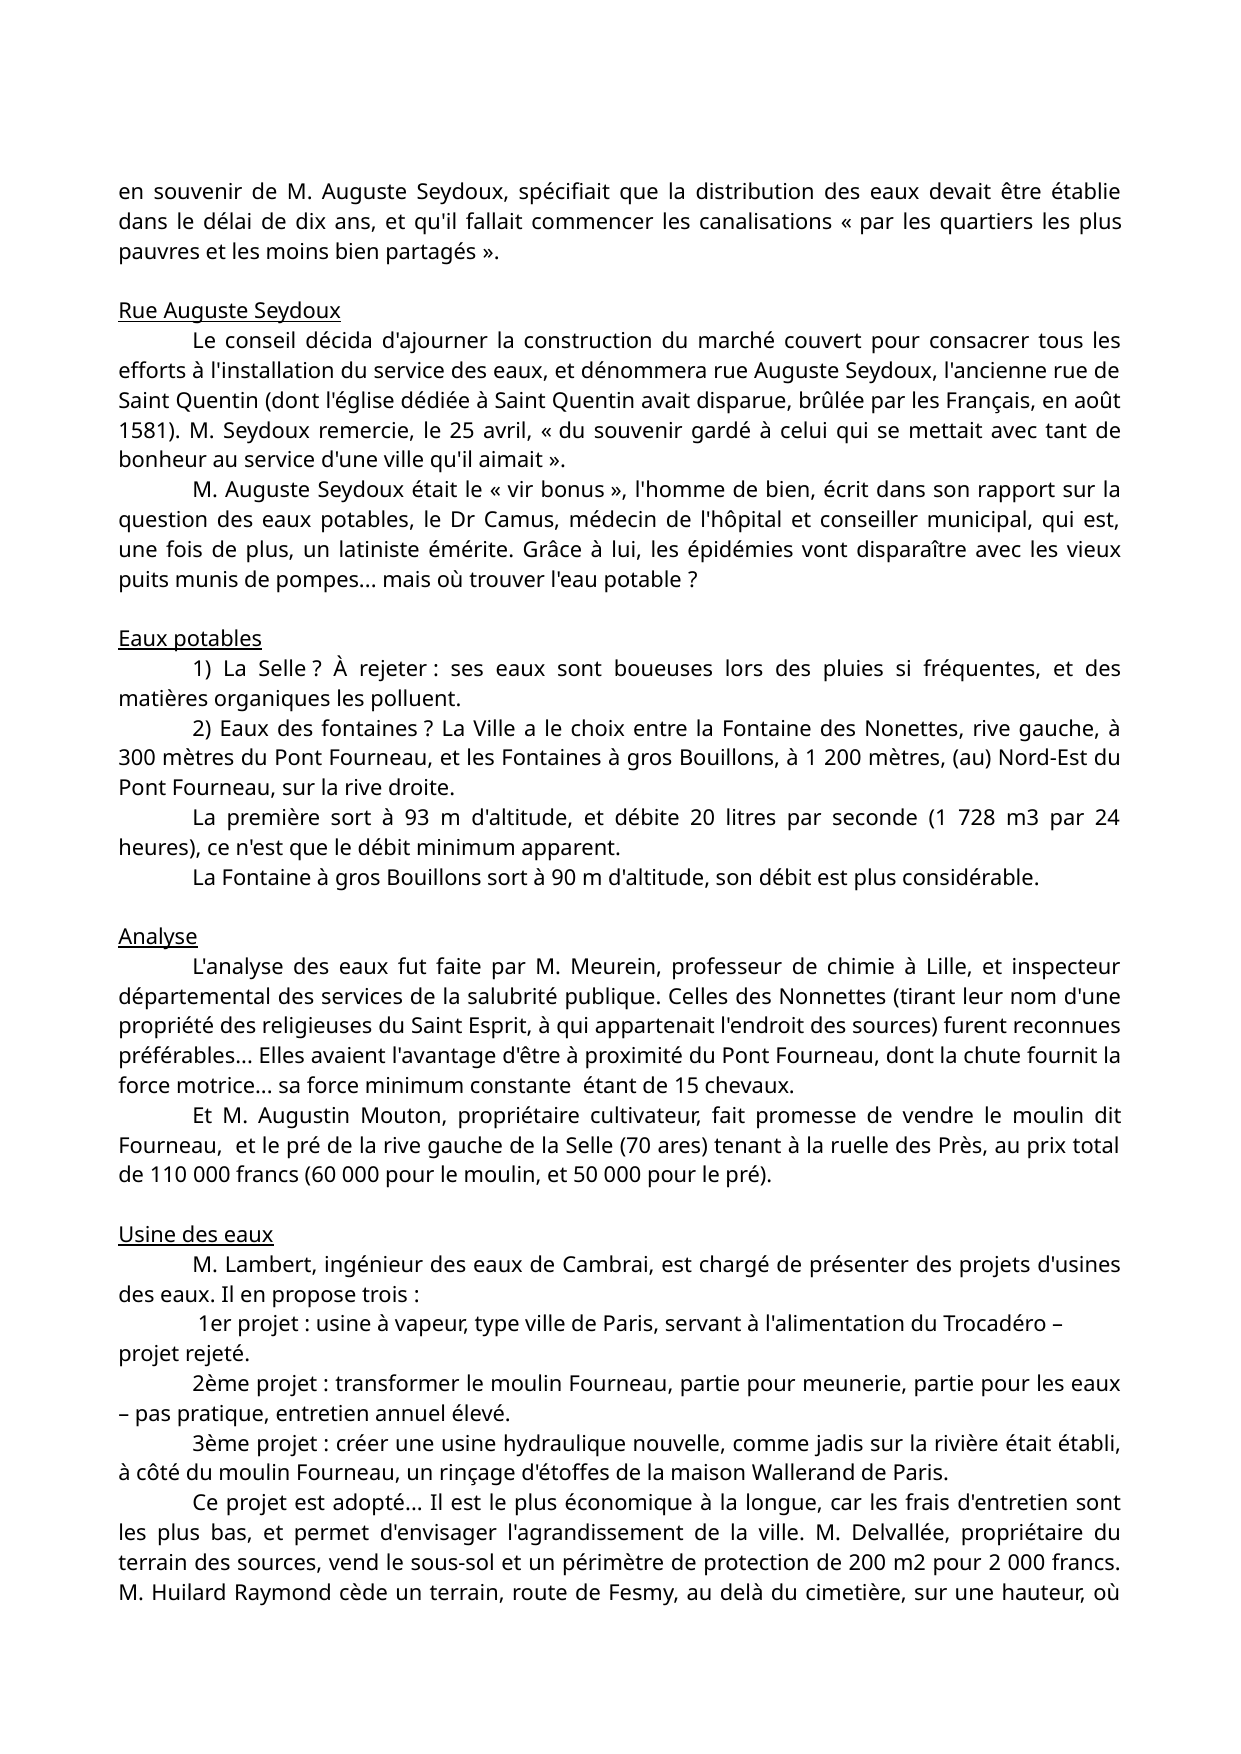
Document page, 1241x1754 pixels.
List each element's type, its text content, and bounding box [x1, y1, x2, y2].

text 2ème projet : transformer le moulin Fourneau, partie pour meunerie, partie pour les eaux – pas pratique, entretien annuel élevé. [118, 1368, 1122, 1428]
text Rue Auguste Seydoux [118, 296, 1122, 325]
text Et M. Augustin Mouton, propriétaire cultivateur, fait promesse de vendre le moulin dit Fourneau, et le pré de la rive gauche de la Selle (70 ares) tenant à la ruelle des Près, au prix total de 110 000 francs (60 000 pour le moulin, et 50 000 pour le pré). [118, 1100, 1122, 1189]
text M. Lambert, ingénieur des eaux de Cambrai, est chargé de présenter des projets d'usines des eaux. Il en propose trois : [118, 1249, 1122, 1308]
text 1er projet : usine à vapeur, type ville de Paris, servant à l'alimentation du Trocadéro – projet rejeté. [118, 1308, 1122, 1368]
text en souvenir de M. Auguste Seydoux, spécifiait que la distribution des eaux devait être établie dans le délai de dix ans, et qu'il fallait commencer les canalisations « par les quartiers les plus pauvres et les moins bien partagés ». [118, 176, 1122, 266]
text 3ème projet : créer une usine hydraulique nouvelle, comme jadis sur la rivière était établi, à côté du moulin Fourneau, un rinçage d'étoffes de la maison Wallerand de Paris. [118, 1428, 1122, 1487]
text La Fontaine à gros Bouillons sort à 90 m d'altitude, son débit est plus considérable. [118, 862, 1122, 891]
text L'analyse des eaux fut faite par M. Meurein, professeur de chimie à Lille, et inspecteur départemental des services de la salubrité publique. Celles des Nonnettes (tirant leur nom d'une propriété des religieuses du Saint Esprit, à qui appartenait l'endroit des sources) furent reconnues préférables... Elles avaient l'avantage d'être à proximité du Pont Fourneau, dont la chute fournit la force motrice... sa force minimum constante étant de 15 chevaux. [118, 951, 1122, 1100]
text Ce projet est adopté... Il est le plus économique à la longue, car les frais d'entretien sont les plus bas, et permet d'envisager l'agrandissement de la ville. M. Delvallée, propriétaire du terrain des sources, vend le sous-sol et un périmètre de protection de 200 m2 pour 2 000 francs. M. Huilard Raymond cède un terrain, route de Fesmy, au delà du cimetière, sur une hauteur, où [118, 1487, 1122, 1606]
text Eaux potables [118, 623, 1122, 653]
text Usine des eaux [118, 1219, 1122, 1249]
text 2) Eaux des fontaines ? La Ville a le choix entre la Fontaine des Nonettes, rive gauche, à 300 mètres du Pont Fourneau, et les Fontaines à gros Bouillons, à 1 200 mètres, (au) Nord-Est du Pont Fourneau, sur la rive droite. [118, 713, 1122, 802]
text 1) La Selle ? À rejeter : ses eaux sont boueuses lors des pluies si fréquentes, et des matières organiques les polluent. [118, 653, 1122, 713]
text M. Auguste Seydoux était le « vir bonus », l'homme de bien, écrit dans son rapport sur la question des eaux potables, le Dr Camus, médecin de l'hôpital et conseiller municipal, qui est, une fois de plus, un latiniste émérite. Grâce à lui, les épidémies vont disparaître avec les vieux puits munis de pompes... mais où trouver l'eau potable ? [118, 474, 1122, 593]
text Analyse [118, 921, 1122, 951]
text La première sort à 93 m d'altitude, et débite 20 litres par seconde (1 728 m3 par 24 heures), ce n'est que le débit minimum apparent. [118, 802, 1122, 862]
text Le conseil décida d'ajourner la construction du marché couvert pour consacrer tous les efforts à l'installation du service des eaux, et dénommera rue Auguste Seydoux, l'ancienne rue de Saint Quentin (dont l'église dédiée à Saint Quentin avait disparue, brûlée par les Français, en août 1581). M. Seydoux remercie, le 25 avril, « du souvenir gardé à celui qui se mettait avec tant de bonheur au service d'une ville qu'il aimait ». [118, 325, 1122, 474]
